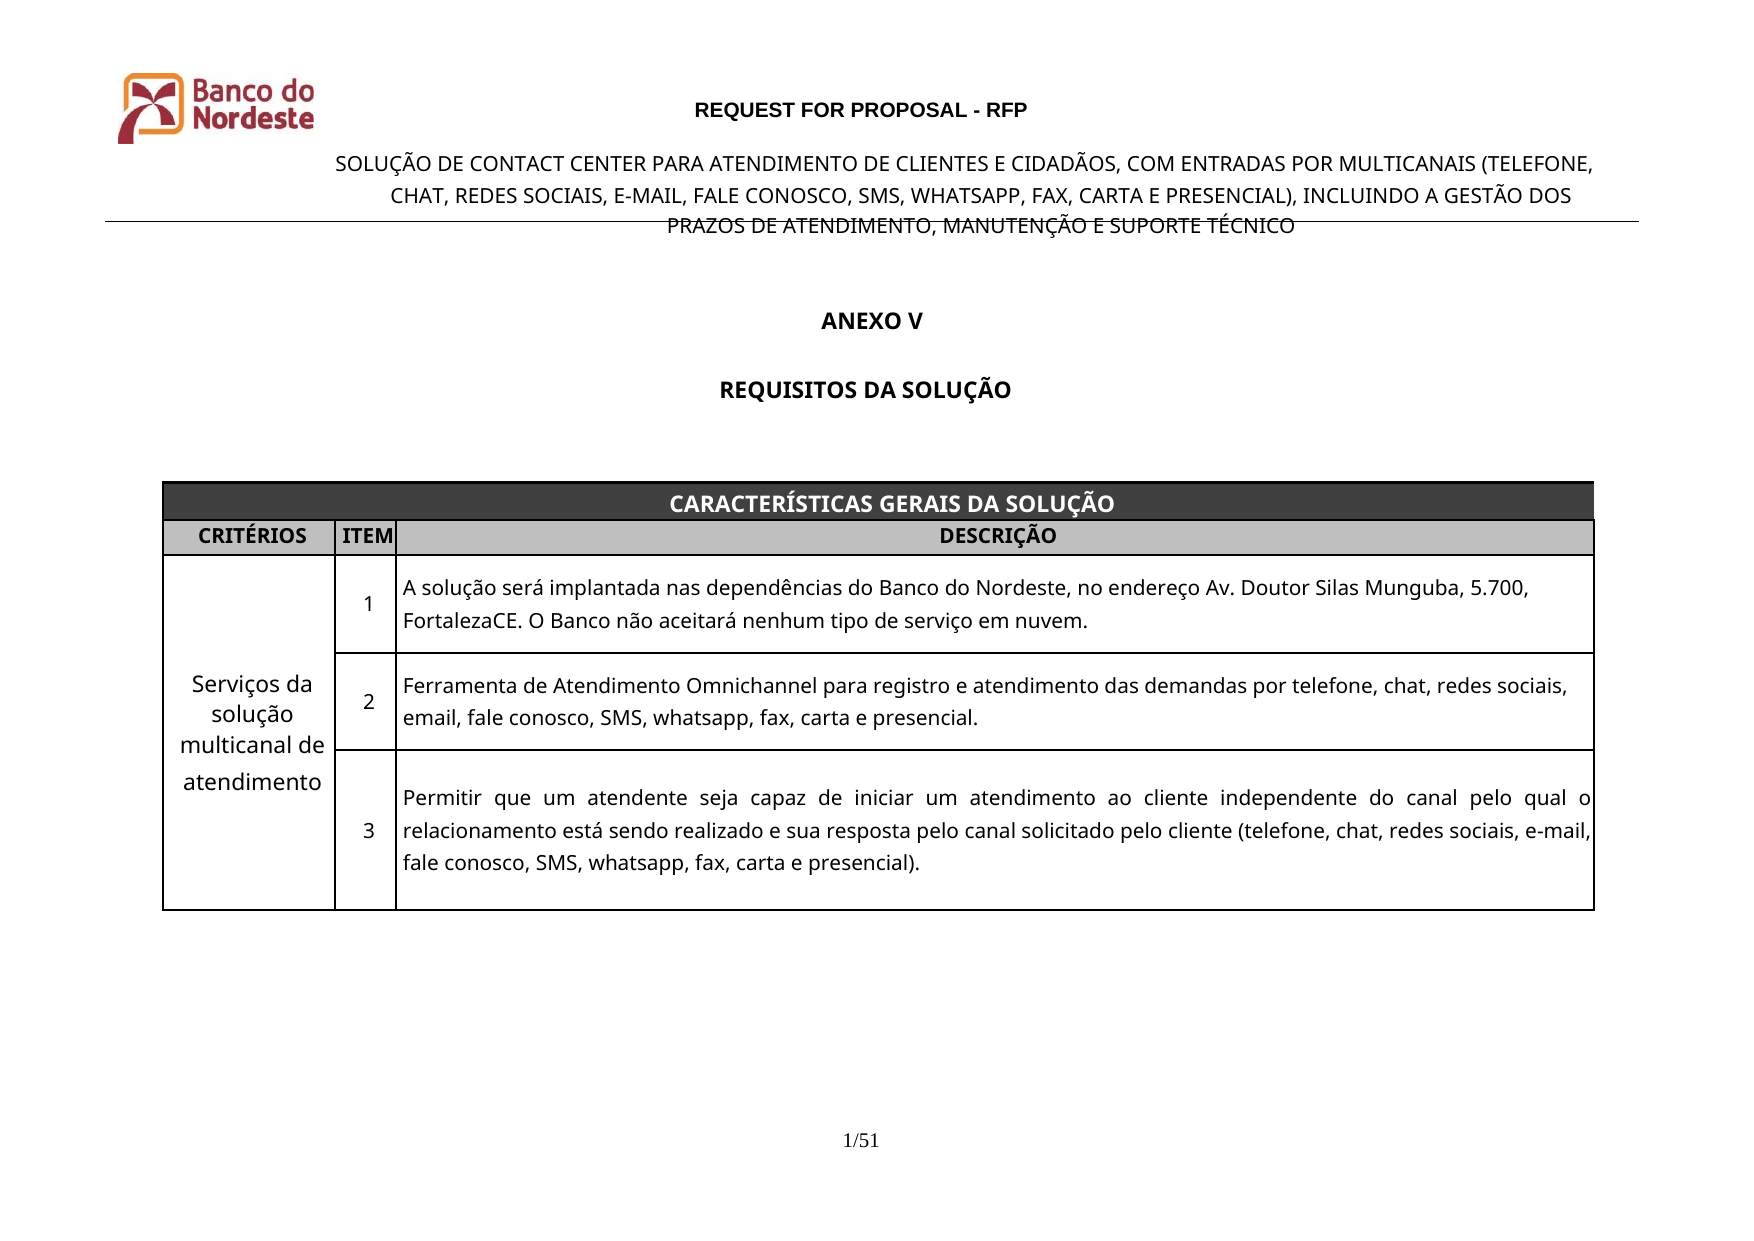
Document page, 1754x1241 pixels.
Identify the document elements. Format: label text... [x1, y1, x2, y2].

table_header [335, 484, 396, 519]
table_cell DESCRIÇÃO [397, 521, 1593, 554]
table_cell Serviços da solução multicanal de atendimento [164, 556, 334, 909]
table_header CARACTERÍSTICAS GERAIS DA SOLUÇÃO [396, 484, 1594, 519]
table_cell ITEM [336, 521, 395, 554]
table_cell A solução será implantada nas dependências do Banco do Nordeste, no endereço Av. Doutor Silas Munguba, 5.700, FortalezaCE. O Banco não aceitará nenhum tipo de serviço em nuvem. [397, 556, 1593, 652]
text REQUISITOS DA SOLUÇÃO [118, 374, 1012, 405]
table_cell 3 [336, 751, 395, 909]
table_cell Ferramenta de Atendimento Omnichannel para registro e atendimento das demandas por telefone, chat, redes sociais, email, fale conosco, SMS, whatsapp, fax, carta e presencial. [397, 654, 1593, 749]
table_cell 2 [336, 654, 395, 749]
picture [118, 73, 314, 144]
table_cell 1 [336, 556, 395, 652]
table_cell CRITÉRIOS [164, 521, 334, 554]
table_header [164, 484, 335, 519]
text ANEXO V [118, 305, 923, 336]
table_cell Permitir que um atendente seja capaz de iniciar um atendimento ao cliente independente do canal pelo qual o relacionamento está sendo realizado e sua resposta pelo canal solicitado pelo cliente (telefone, chat, redes sociais, e-mail, fale conosco, SMS, whatsapp, fax, carta e presencial). [397, 751, 1593, 909]
